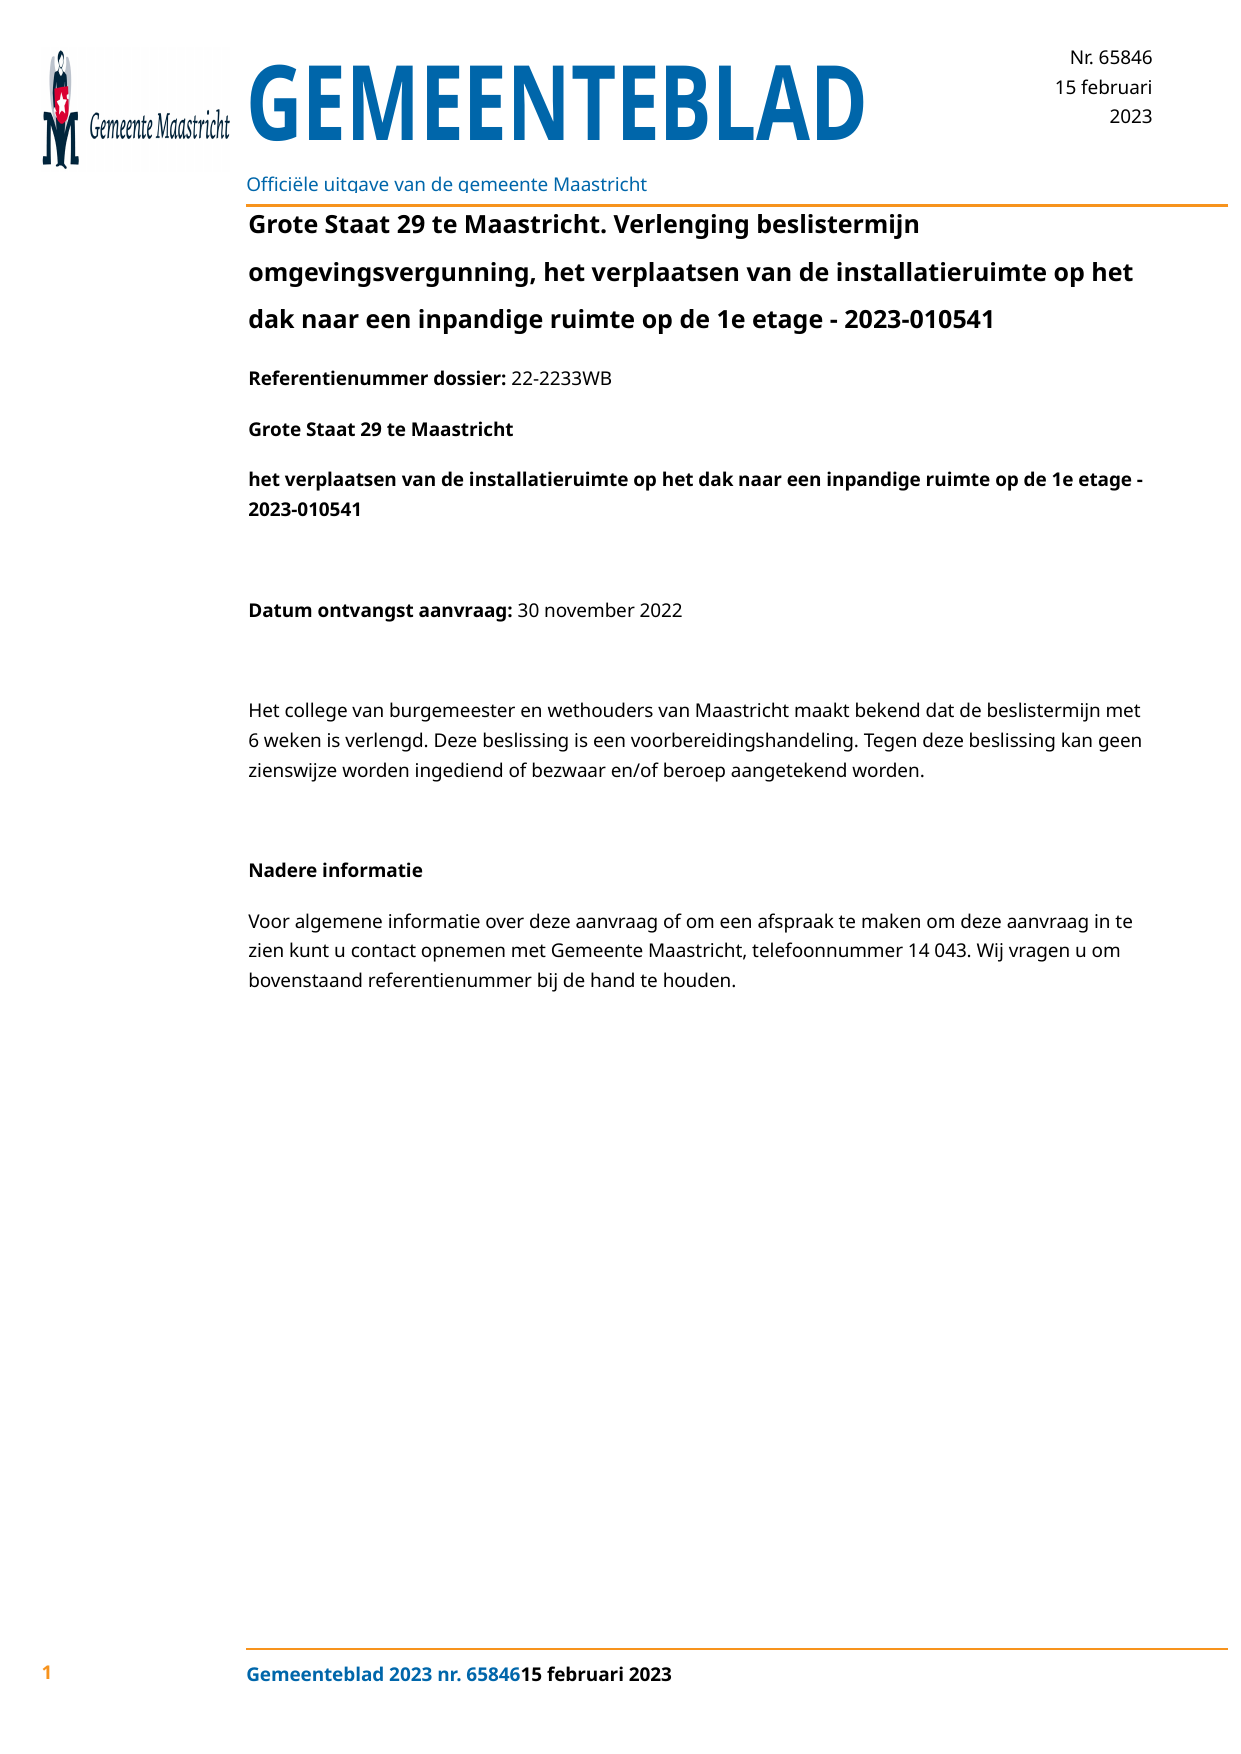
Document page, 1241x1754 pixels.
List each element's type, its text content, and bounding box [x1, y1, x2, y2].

text Referentienummer dossier: 22-2233WB [248, 366, 1152, 391]
text Grote Staat 29 te Maastricht. Verlenging beslistermijn omgevingsvergunning, het verplaatsen van de installatieruimte op het dak naar een inpandige ruimte op de 1e etage - 2023-010541 [248, 207, 1152, 336]
text Het college van burgemeester en wethouders van Maastricht maakt bekend dat de beslistermijn met 6 weken is verlengd. Deze beslissing is een voorbereidingshandeling. Tegen deze beslissing kan geen zienswijze worden ingediend of bezwaar en/of beroep aangetekend worden. [248, 698, 1152, 782]
text Grote Staat 29 te Maastricht [248, 416, 1152, 442]
text Voor algemene informatie over deze aanvraag of om een afspraak te maken om deze aanvraag in te zien kunt u contact opnemen met Gemeente Maastricht, telefoonnummer 14 043. Wij vragen u om bovenstaand referentienummer bij de hand te houden. [248, 908, 1152, 993]
text Datum ontvangst aanvraag: 30 november 2022 [248, 597, 1152, 622]
text Nadere informatie [248, 858, 1152, 883]
text het verplaatsen van de installatieruimte op het dak naar een inpandige ruimte op de 1e etage - 2023-010541 [248, 466, 1152, 522]
picture [41, 47, 231, 172]
